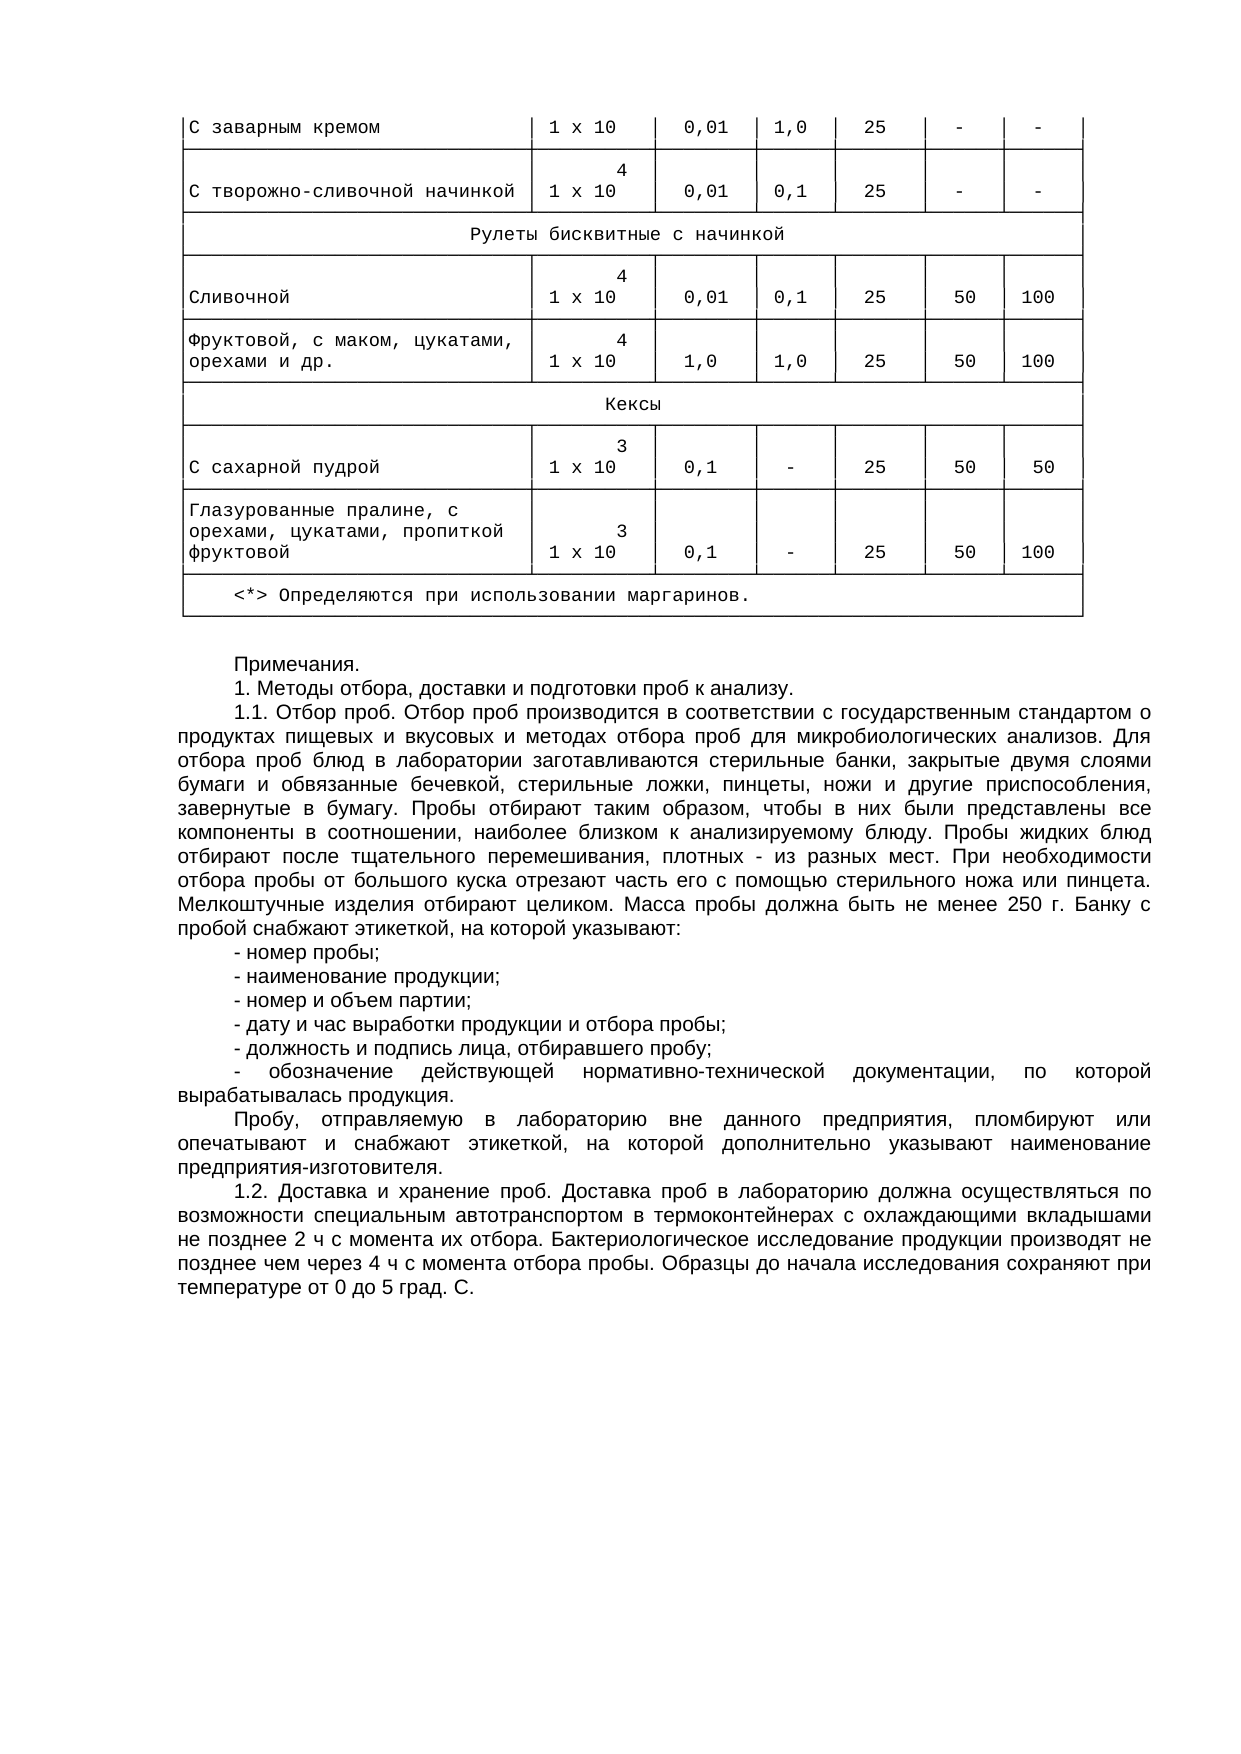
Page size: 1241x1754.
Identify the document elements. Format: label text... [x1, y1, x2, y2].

text └───────────────────────────────────────────────────────────────────────────────┘ [177, 607, 1152, 628]
text │ │ 4 │ │ │ │ │ │ [183, 161, 531, 182]
text │С заварным кремом │ 1 x 10 │ 0,01 │ 1,0 │ 25 │ - │ - │ [757, 118, 835, 139]
text │фруктовой │ 1 x 10 │ 0,1 │ - │ 25 │ 50 │ 100 │ [835, 543, 924, 564]
text │фруктовой │ 1 x 10 │ 0,1 │ - │ 25 │ 50 │ 100 │ [1004, 543, 1082, 564]
text ├──────────────────────────────┼──────────┼────────┼──────┼───────┼──────┼──────┤ [757, 479, 834, 501]
text │фруктовой │ 1 x 10 │ 0,1 │ - │ 25 │ 50 │ 100 │ [532, 543, 654, 564]
text │орехами, цукатами, пропиткой │ 3 │ │ │ │ │ │ [925, 522, 1003, 543]
text - номер пробы; [177, 939, 1152, 963]
text │С сахарной пудрой │ 1 x 10 │ 0,1 │ - │ 25 │ 50 │ 50 │ [183, 458, 531, 479]
text │ │ 4 │ │ │ │ │ │ [1083, 161, 1152, 182]
text │орехами и др. │ 1 x 10 │ 1,0 │ 1,0 │ 25 │ 50 │ 100 │ [1083, 352, 1152, 373]
text │орехами, цукатами, пропиткой │ 3 │ │ │ │ │ │ [655, 522, 756, 543]
text ├──────────────────────────────┴──────────┴────────┴──────┴───────┴──────┴──────┤ [183, 373, 1082, 394]
text │С заварным кремом │ 1 x 10 │ 0,01 │ 1,0 │ 25 │ - │ - │ [183, 118, 531, 139]
text ├──────────────────────────────┼──────────┼────────┼──────┼───────┼──────┼──────┤ [757, 139, 834, 161]
text │Сливочной │ 1 x 10 │ 0,01 │ 0,1 │ 25 │ 50 │ 100 │ [532, 288, 654, 309]
text ├──────────────────────────────┼──────────┼────────┼──────┼───────┼──────┼──────┤ [757, 309, 834, 331]
text 1. Методы отбора, доставки и подготовки проб к анализу. [177, 676, 1152, 700]
text ├──────────────────────────────┼──────────┼────────┼──────┼───────┼──────┼──────┤ [835, 139, 924, 161]
text Пробу, отправляемую в лабораторию вне данного предприятия, пломбируют или опечатывают и снабжают этикеткой, на которой дополнительно указывают наименование предприятия-изготовителя. [177, 1107, 1152, 1179]
text │орехами и др. │ 1 x 10 │ 1,0 │ 1,0 │ 25 │ 50 │ 100 │ [757, 352, 835, 373]
text │орехами, цукатами, пропиткой │ 3 │ │ │ │ │ │ [532, 522, 654, 543]
text │ │ 3 │ │ │ │ │ │ [1004, 437, 1082, 458]
text 1.2. Доставка и хранение проб. Доставка проб в лабораторию должна осуществляться по возможности специальным автотранспортом в термоконтейнерах с охлаждающими вкладышами не позднее 2 ч с момента их отбора. Бактериологическое исследование продукции производят не позднее чем через 4 ч с момента отбора пробы. Образцы до начала исследования сохраняют при температуре от 0 до 5 град. C. [177, 1179, 1152, 1299]
text │фруктовой │ 1 x 10 │ 0,1 │ - │ 25 │ 50 │ 100 │ [757, 543, 834, 564]
text │С заварным кремом │ 1 x 10 │ 0,01 │ 1,0 │ 25 │ - │ - │ [1004, 118, 1082, 139]
text │С заварным кремом │ 1 x 10 │ 0,01 │ 1,0 │ 25 │ - │ - │ [1083, 118, 1152, 139]
text │Сливочной │ 1 x 10 │ 0,01 │ 0,1 │ 25 │ 50 │ 100 │ [925, 288, 1003, 309]
text │орехами и др. │ 1 x 10 │ 1,0 │ 1,0 │ 25 │ 50 │ 100 │ [1004, 352, 1082, 373]
text │С творожно-сливочной начинкой │ 1 x 10 │ 0,01 │ 0,1 │ 25 │ - │ - │ [183, 182, 531, 203]
text - дату и час выработки продукции и отбора пробы; [177, 1011, 1152, 1035]
text │Сливочной │ 1 x 10 │ 0,01 │ 0,1 │ 25 │ 50 │ 100 │ [183, 288, 531, 309]
text ├──────────────────────────────┼──────────┼────────┼──────┼───────┼──────┼──────┤ [1004, 139, 1082, 161]
text │Фруктовой, с маком, цукатами, │ 4 │ │ │ │ │ │ [1083, 331, 1152, 352]
text │С сахарной пудрой │ 1 x 10 │ 0,1 │ - │ 25 │ 50 │ 50 │ [655, 458, 756, 479]
text │орехами, цукатами, пропиткой │ 3 │ │ │ │ │ │ [1004, 522, 1082, 543]
text │Фруктовой, с маком, цукатами, │ 4 │ │ │ │ │ │ [757, 331, 834, 352]
text │ │ 4 │ │ │ │ │ │ [1083, 267, 1152, 288]
text - обозначение действующей нормативно-технической документации, по которой вырабатывалась продукция. [177, 1059, 1152, 1107]
text │ │ 4 │ │ │ │ │ │ [757, 267, 834, 288]
text │Фруктовой, с маком, цукатами, │ 4 │ │ │ │ │ │ [183, 331, 531, 352]
text │орехами, цукатами, пропиткой │ 3 │ │ │ │ │ │ [757, 522, 834, 543]
text - должность и подпись лица, отбиравшего пробу; [177, 1035, 1152, 1059]
text │Глазурованные пралине, с │ │ │ │ │ │ │ [757, 501, 834, 522]
text │ │ 3 │ │ │ │ │ │ [757, 437, 834, 458]
text │Фруктовой, с маком, цукатами, │ 4 │ │ │ │ │ │ [532, 331, 654, 352]
text │орехами и др. │ 1 x 10 │ 1,0 │ 1,0 │ 25 │ 50 │ 100 │ [836, 352, 924, 373]
text │С творожно-сливочной начинкой │ 1 x 10 │ 0,01 │ 0,1 │ 25 │ - │ - │ [836, 182, 924, 203]
text │С сахарной пудрой │ 1 x 10 │ 0,1 │ - │ 25 │ 50 │ 50 │ [757, 458, 834, 479]
text │Глазурованные пралине, с │ │ │ │ │ │ │ [1083, 501, 1152, 522]
text │фруктовой │ 1 x 10 │ 0,1 │ - │ 25 │ 50 │ 100 │ [655, 543, 756, 564]
text │ │ 4 │ │ │ │ │ │ [925, 267, 1003, 288]
text │Глазурованные пралине, с │ │ │ │ │ │ │ [835, 501, 924, 522]
text │Сливочной │ 1 x 10 │ 0,01 │ 0,1 │ 25 │ 50 │ 100 │ [757, 288, 835, 309]
text ├──────────────────────────────┼──────────┼────────┼──────┼───────┼──────┼──────┤ [183, 139, 531, 161]
text │ │ 3 │ │ │ │ │ │ [835, 437, 924, 458]
text ├──────────────────────────────┼──────────┼────────┼──────┼───────┼──────┼──────┤ [1004, 309, 1082, 331]
text │фруктовой │ 1 x 10 │ 0,1 │ - │ 25 │ 50 │ 100 │ [1083, 543, 1152, 564]
text │Глазурованные пралине, с │ │ │ │ │ │ │ [925, 501, 1003, 522]
text │С заварным кремом │ 1 x 10 │ 0,01 │ 1,0 │ 25 │ - │ - │ [655, 118, 756, 139]
text │ Кексы │ [183, 394, 1082, 416]
text │С творожно-сливочной начинкой │ 1 x 10 │ 0,01 │ 0,1 │ 25 │ - │ - │ [1004, 182, 1082, 203]
text │ │ 4 │ │ │ │ │ │ [183, 267, 531, 288]
text │С творожно-сливочной начинкой │ 1 x 10 │ 0,01 │ 0,1 │ 25 │ - │ - │ [1083, 182, 1152, 203]
text │ │ 4 │ │ │ │ │ │ [1004, 267, 1082, 288]
text ├──────────────────────────────┼──────────┼────────┼──────┼───────┼──────┼──────┤ [183, 309, 531, 331]
text ├──────────────────────────────┼──────────┼────────┼──────┼───────┼──────┼──────┤ [183, 479, 531, 501]
text ├──────────────────────────────┼──────────┼────────┼──────┼───────┼──────┼──────┤ [925, 309, 1003, 331]
text 1.1. Отбор проб. Отбор проб производится в соответствии с государственным стандартом о продуктах пищевых и вкусовых и методах отбора проб для микробиологических анализов. Для отбора проб блюд в лаборатории заготавливаются стерильные банки, закрытые двумя слоями бумаги и обвязанные бечевкой, стерильные ложки, пинцеты, ножи и другие приспособления, завернутые в бумагу. Пробы отбирают таким образом, чтобы в них были представлены все компоненты в соотношении, наиболее близком к анализируемому блюду. Пробы жидких блюд отбирают после тщательного перемешивания, плотных - из разных мест. При необходимости отбора пробы от большого куска отрезают часть его с помощью стерильного ножа или пинцета. Мелкоштучные изделия отбирают целиком. Масса пробы должна быть не менее 250 г. Банку с пробой снабжают этикеткой, на которой указывают: [177, 700, 1152, 939]
text │С творожно-сливочной начинкой │ 1 x 10 │ 0,01 │ 0,1 │ 25 │ - │ - │ [655, 182, 756, 203]
text │ │ 3 │ │ │ │ │ │ [532, 437, 654, 458]
text │орехами и др. │ 1 x 10 │ 1,0 │ 1,0 │ 25 │ 50 │ 100 │ [925, 352, 1003, 373]
text │ │ 4 │ │ │ │ │ │ [835, 267, 924, 288]
text │орехами, цукатами, пропиткой │ 3 │ │ │ │ │ │ [183, 522, 531, 543]
text ├──────────────────────────────┼──────────┼────────┼──────┼───────┼──────┼──────┤ [925, 139, 1003, 161]
text │С творожно-сливочной начинкой │ 1 x 10 │ 0,01 │ 0,1 │ 25 │ - │ - │ [925, 182, 1003, 203]
text │ │ 4 │ │ │ │ │ │ [655, 161, 756, 182]
text ├──────────────────────────────┼──────────┼────────┼──────┼───────┼──────┼──────┤ [925, 479, 1003, 501]
text ├──────────────────────────────┼──────────┼────────┼──────┼───────┼──────┼──────┤ [655, 309, 756, 331]
text │фруктовой │ 1 x 10 │ 0,1 │ - │ 25 │ 50 │ 100 │ [183, 543, 531, 564]
text │Сливочной │ 1 x 10 │ 0,01 │ 0,1 │ 25 │ 50 │ 100 │ [836, 288, 924, 309]
text │орехами и др. │ 1 x 10 │ 1,0 │ 1,0 │ 25 │ 50 │ 100 │ [655, 352, 756, 373]
text ├──────────────────────────────┴──────────┴────────┴──────┴───────┴──────┴──────┤ [183, 564, 1082, 586]
text │С творожно-сливочной начинкой │ 1 x 10 │ 0,01 │ 0,1 │ 25 │ - │ - │ [757, 182, 835, 203]
text ├──────────────────────────────┼──────────┼────────┼──────┼───────┼──────┼──────┤ [835, 309, 924, 331]
text │С заварным кремом │ 1 x 10 │ 0,01 │ 1,0 │ 25 │ - │ - │ [836, 118, 924, 139]
text │С творожно-сливочной начинкой │ 1 x 10 │ 0,01 │ 0,1 │ 25 │ - │ - │ [532, 182, 654, 203]
text ├──────────────────────────────┼──────────┼────────┼──────┼───────┼──────┼──────┤ [532, 309, 654, 331]
text │орехами, цукатами, пропиткой │ 3 │ │ │ │ │ │ [1083, 522, 1152, 543]
text │С сахарной пудрой │ 1 x 10 │ 0,1 │ - │ 25 │ 50 │ 50 │ [925, 458, 1003, 479]
text ├──────────────────────────────┴──────────┴────────┴──────┴───────┴──────┴──────┤ [183, 203, 1082, 224]
text │ │ 4 │ │ │ │ │ │ [757, 161, 834, 182]
text │Глазурованные пралине, с │ │ │ │ │ │ │ [183, 501, 531, 522]
text │ │ 4 │ │ │ │ │ │ [532, 267, 654, 288]
text │фруктовой │ 1 x 10 │ 0,1 │ - │ 25 │ 50 │ 100 │ [925, 543, 1003, 564]
text │Фруктовой, с маком, цукатами, │ 4 │ │ │ │ │ │ [1004, 331, 1082, 352]
text │орехами и др. │ 1 x 10 │ 1,0 │ 1,0 │ 25 │ 50 │ 100 │ [532, 352, 654, 373]
text │ │ 4 │ │ │ │ │ │ [1004, 161, 1082, 182]
text ├──────────────────────────────┼──────────┼────────┼──────┼───────┼──────┼──────┤ [655, 139, 756, 161]
text │ │ 4 │ │ │ │ │ │ [655, 267, 756, 288]
text ├──────────────────────────────┬──────────┬────────┬──────┬───────┬──────┬──────┤ [183, 246, 1082, 267]
text │орехами, цукатами, пропиткой │ 3 │ │ │ │ │ │ [835, 522, 924, 543]
text │Глазурованные пралине, с │ │ │ │ │ │ │ [655, 501, 756, 522]
text │ │ 3 │ │ │ │ │ │ [655, 437, 756, 458]
text │С заварным кремом │ 1 x 10 │ 0,01 │ 1,0 │ 25 │ - │ - │ [532, 118, 654, 139]
text │ │ 3 │ │ │ │ │ │ [183, 437, 531, 458]
text ├──────────────────────────────┼──────────┼────────┼──────┼───────┼──────┼──────┤ [532, 479, 654, 501]
text ├──────────────────────────────┼──────────┼────────┼──────┼───────┼──────┼──────┤ [532, 139, 654, 161]
text │С сахарной пудрой │ 1 x 10 │ 0,1 │ - │ 25 │ 50 │ 50 │ [835, 458, 924, 479]
text Примечания. [177, 652, 1152, 676]
text │ │ 4 │ │ │ │ │ │ [532, 161, 654, 182]
text │Сливочной │ 1 x 10 │ 0,01 │ 0,1 │ 25 │ 50 │ 100 │ [1083, 288, 1152, 309]
text │С сахарной пудрой │ 1 x 10 │ 0,1 │ - │ 25 │ 50 │ 50 │ [532, 458, 654, 479]
text │Фруктовой, с маком, цукатами, │ 4 │ │ │ │ │ │ [925, 331, 1003, 352]
text │Глазурованные пралине, с │ │ │ │ │ │ │ [532, 501, 654, 522]
text │С сахарной пудрой │ 1 x 10 │ 0,1 │ - │ 25 │ 50 │ 50 │ [1083, 458, 1152, 479]
text │Фруктовой, с маком, цукатами, │ 4 │ │ │ │ │ │ [655, 331, 756, 352]
text │ │ 4 │ │ │ │ │ │ [925, 161, 1003, 182]
text │ Рулеты бисквитные с начинкой │ [1083, 224, 1152, 246]
text │Сливочной │ 1 x 10 │ 0,01 │ 0,1 │ 25 │ 50 │ 100 │ [1004, 288, 1082, 309]
text │Сливочной │ 1 x 10 │ 0,01 │ 0,1 │ 25 │ 50 │ 100 │ [655, 288, 756, 309]
text │ │ 3 │ │ │ │ │ │ [1083, 437, 1152, 458]
text │орехами и др. │ 1 x 10 │ 1,0 │ 1,0 │ 25 │ 50 │ 100 │ [183, 352, 531, 373]
text - номер и объем партии; [177, 987, 1152, 1011]
text │С сахарной пудрой │ 1 x 10 │ 0,1 │ - │ 25 │ 50 │ 50 │ [1004, 458, 1082, 479]
text │ <*> Определяются при использовании маргаринов. │ [1083, 586, 1152, 607]
text │С заварным кремом │ 1 x 10 │ 0,01 │ 1,0 │ 25 │ - │ - │ [925, 118, 1003, 139]
text │ │ 4 │ │ │ │ │ │ [835, 161, 924, 182]
text │Фруктовой, с маком, цукатами, │ 4 │ │ │ │ │ │ [835, 331, 924, 352]
text │Глазурованные пралине, с │ │ │ │ │ │ │ [1004, 501, 1082, 522]
text - наименование продукции; [177, 963, 1152, 987]
text ├──────────────────────────────┼──────────┼────────┼──────┼───────┼──────┼──────┤ [1004, 479, 1082, 501]
text ├──────────────────────────────┼──────────┼────────┼──────┼───────┼──────┼──────┤ [835, 479, 924, 501]
text │ │ 3 │ │ │ │ │ │ [925, 437, 1003, 458]
text │ Рулеты бисквитные с начинкой │ [183, 224, 1082, 246]
text │ <*> Определяются при использовании маргаринов. │ [183, 586, 1082, 607]
text ├──────────────────────────────┼──────────┼────────┼──────┼───────┼──────┼──────┤ [655, 479, 756, 501]
text ├──────────────────────────────┬──────────┬────────┬──────┬───────┬──────┬──────┤ [183, 416, 1082, 437]
text │ Кексы │ [1083, 394, 1152, 416]
